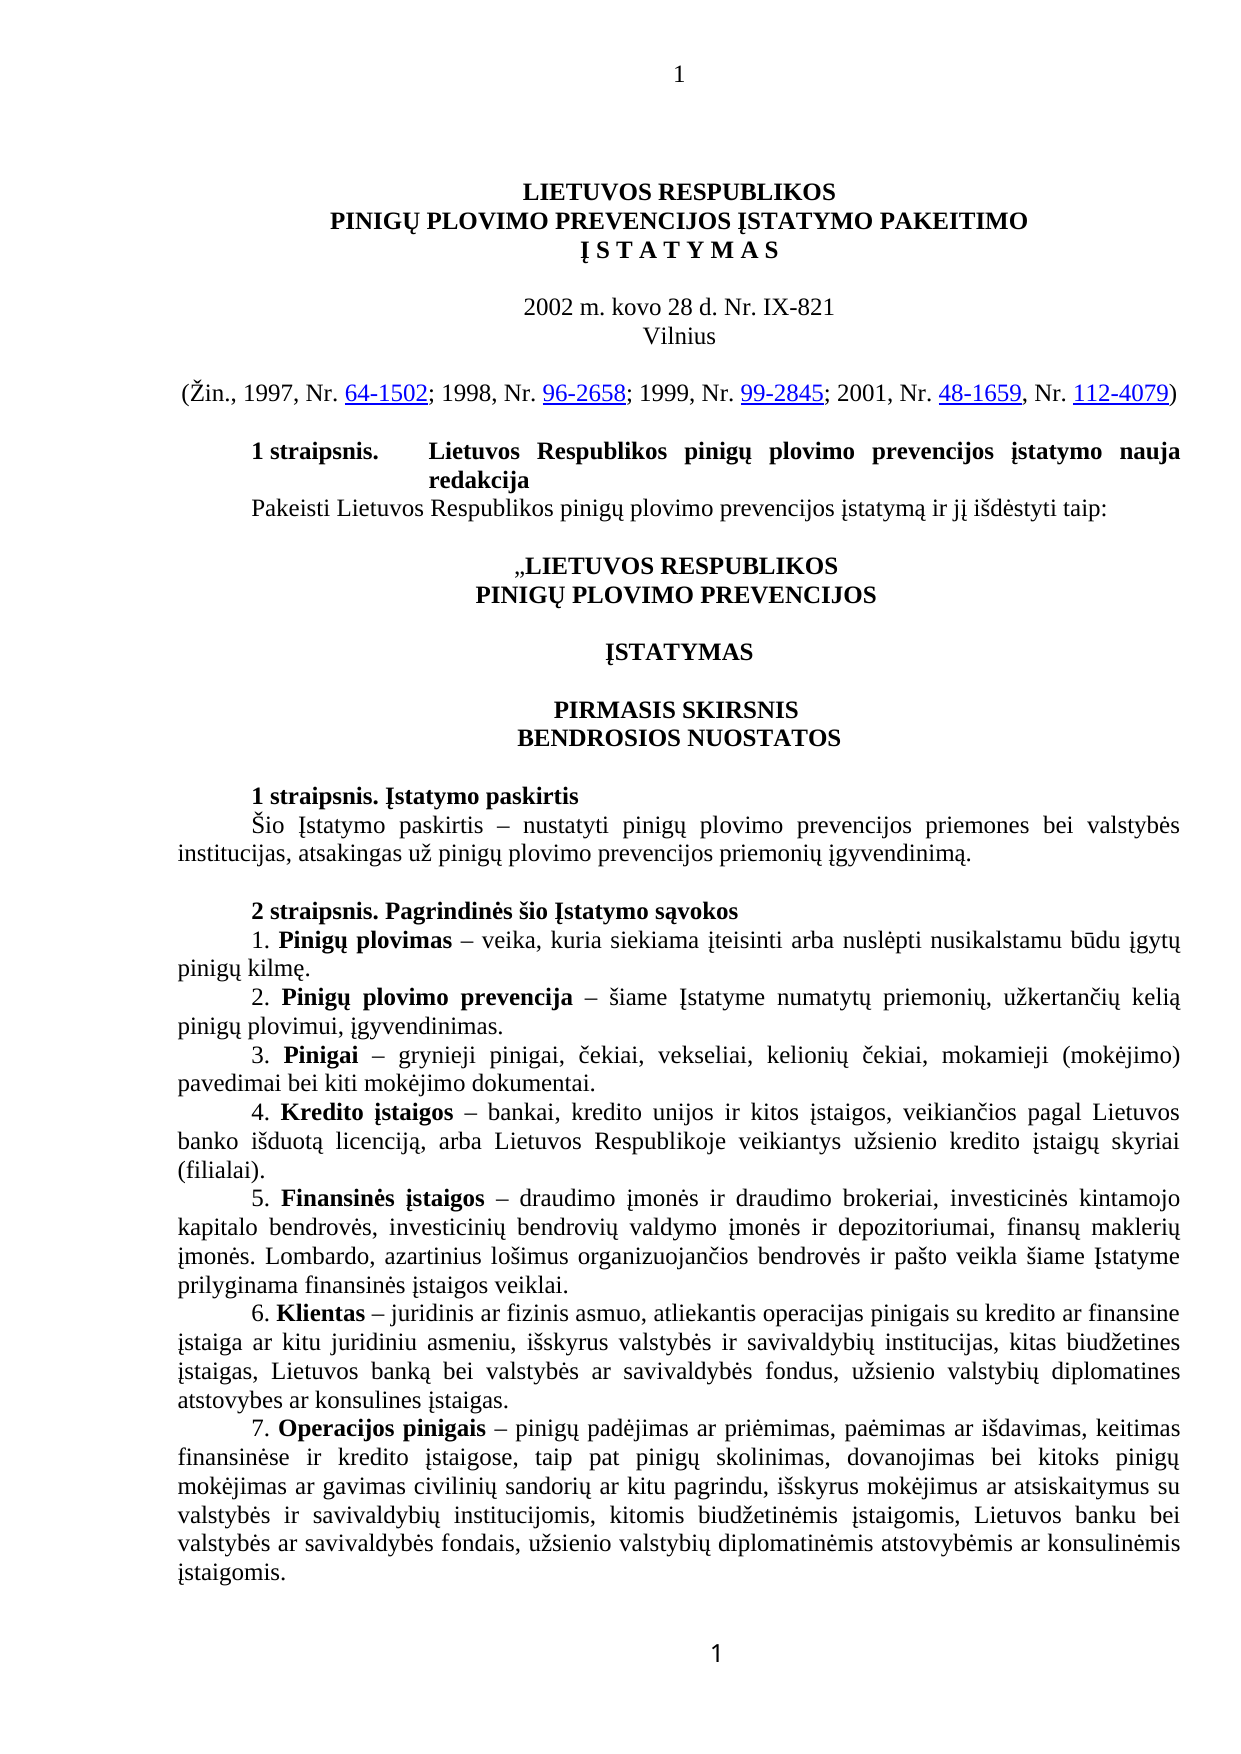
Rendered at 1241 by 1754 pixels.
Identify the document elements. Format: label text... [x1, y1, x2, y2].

text Vilnius [177, 321, 1181, 350]
text 7. Operacijos pinigais – pinigų padėjimas ar priėmimas, paėmimas ar išdavimas, keitimas finansinėse ir kredito įstaigose, taip pat pinigų skolinimas, dovanojimas bei kitoks pinigų mokėjimas ar gavimas civilinių sandorių ar kitu pagrindu, išskyrus mokėjimus ar atsiskaitymus su valstybės ir savivaldybių institucijomis, kitomis biudžetinėmis įstaigomis, Lietuvos banku bei valstybės ar savivaldybės fondais, užsienio valstybių diplomatinėmis atstovybėmis ar konsulinėmis įstaigomis. [177, 1413, 1181, 1586]
text PINIGŲ PLOVIMO PREVENCIJOS [177, 580, 1181, 608]
text (Žin., 1997, Nr. 64-1502; 1998, Nr. 96-2658; 1999, Nr. 99-2845; 2001, Nr. 48-1659, Nr. 112-4079) [177, 378, 1181, 407]
text PINIGŲ PLOVIMO PREVENCIJOS ĮSTATYMO PAKEITIMO [177, 206, 1181, 235]
text 2002 m. kovo 28 d. Nr. IX-821 [177, 292, 1181, 321]
text ĮSTATYMAS [177, 637, 1181, 666]
text LIETUVOS RESPUBLIKOS [177, 177, 1181, 206]
text Pakeisti Lietuvos Respublikos pinigų plovimo prevencijos įstatymą ir jį išdėstyti taip: [177, 493, 1181, 522]
text PIRMASIS SKIRSNIS [177, 695, 1181, 723]
text 4. Kredito įstaigos – bankai, kredito unijos ir kitos įstaigos, veikiančios pagal Lietuvos banko išduotą licenciją, arba Lietuvos Respublikoje veikiantys užsienio kredito įstaigų skyriai (filialai). [177, 1097, 1181, 1183]
text 5. Finansinės įstaigos – draudimo įmonės ir draudimo brokeriai, investicinės kintamojo kapitalo bendrovės, investicinių bendrovių valdymo įmonės ir depozitoriumai, finansų maklerių įmonės. Lombardo, azartinius lošimus organizuojančios bendrovės ir pašto veikla šiame Įstatyme prilyginama finansinės įstaigos veiklai. [177, 1183, 1181, 1298]
text 2 straipsnis. Pagrindinės šio Įstatymo sąvokos [177, 896, 1181, 925]
text Šio Įstatymo paskirtis – nustatyti pinigų plovimo prevencijos priemones bei valstybės institucijas, atsakingas už pinigų plovimo prevencijos priemonių įgyvendinimą. [177, 810, 1181, 867]
text 3. Pinigai – grynieji pinigai, čekiai, vekseliai, kelionių čekiai, mokamieji (mokėjimo) pavedimai bei kiti mokėjimo dokumentai. [177, 1040, 1181, 1097]
text 6. Klientas – juridinis ar fizinis asmuo, atliekantis operacijas pinigais su kredito ar finansine įstaiga ar kitu juridiniu asmeniu, išskyrus valstybės ir savivaldybių institucijas, kitas biudžetines įstaigas, Lietuvos banką bei valstybės ar savivaldybės fondus, užsienio valstybių diplomatines atstovybes ar konsulines įstaigas. [177, 1298, 1181, 1413]
text 1. Pinigų plovimas – veika, kuria siekiama įteisinti arba nuslėpti nusikalstamu būdu įgytų pinigų kilmę. [177, 925, 1181, 982]
text BENDROSIOS NUOSTATOS [177, 723, 1181, 752]
text 1 straipsnis. Įstatymo paskirtis [177, 781, 1181, 810]
text 1 straipsnis. Lietuvos Respublikos pinigų plovimo prevencijos įstatymo nauja redakcija [251, 436, 1181, 493]
text Į S T A T Y M A S [177, 235, 1181, 263]
text 2. Pinigų plovimo prevencija – šiame Įstatyme numatytų priemonių, užkertančių kelią pinigų plovimui, įgyvendinimas. [177, 982, 1181, 1040]
text „LIETUVOS RESPUBLIKOS [177, 551, 1181, 580]
